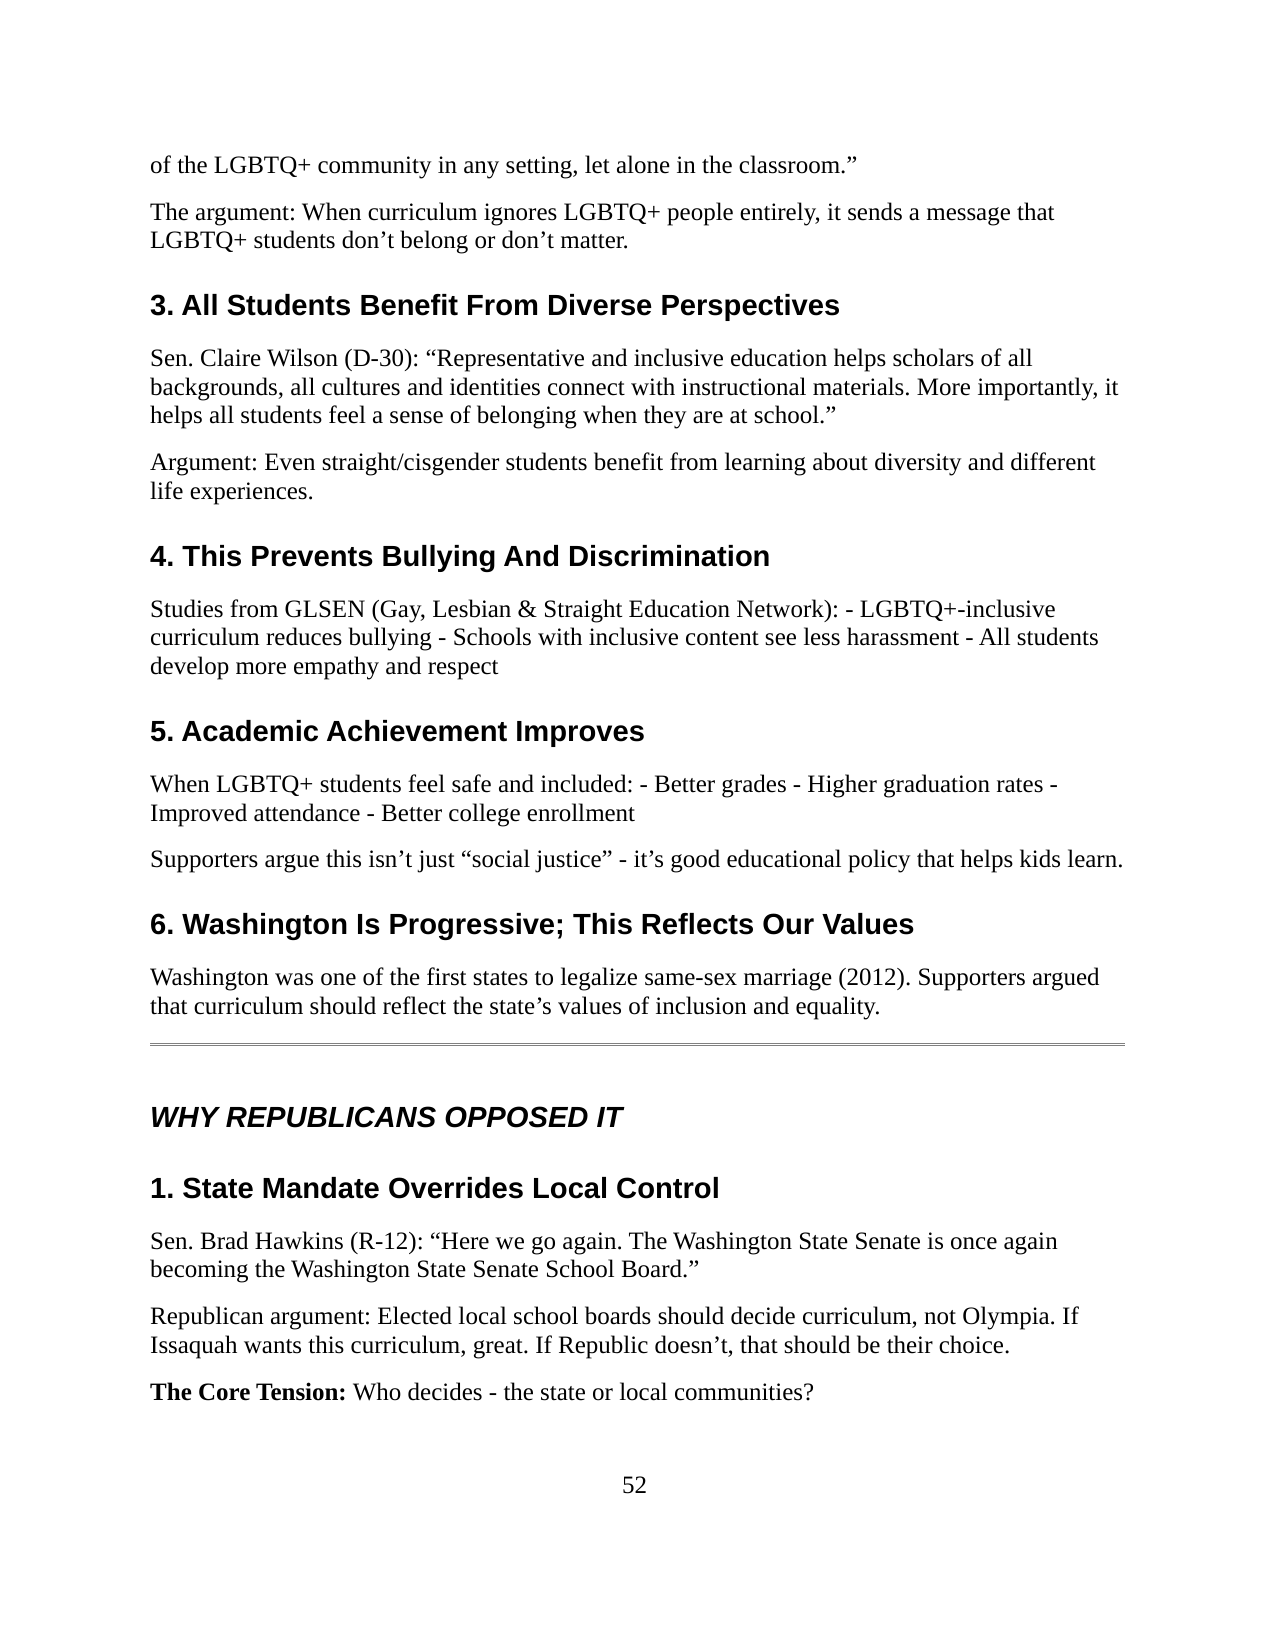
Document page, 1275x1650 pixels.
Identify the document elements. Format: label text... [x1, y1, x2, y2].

text Washington was one of the first states to legalize same-sex marriage (2012). Supporters argued that curriculum should reflect the state’s values of inclusion and equality. [150, 962, 1125, 1019]
subtitle WHY REPUBLICANS OPPOSED IT [150, 1100, 1125, 1133]
text Sen. Brad Hawkins (R-12): “Here we go again. The Washington State Senate is once again becoming the Washington State Senate School Board.” [150, 1226, 1125, 1283]
subtitle 3. All Students Benefit From Diverse Perspectives [150, 288, 1125, 322]
subtitle 4. This Prevents Bullying And Discrimination [150, 539, 1125, 572]
text of the LGBTQ+ community in any setting, let alone in the classroom.” [150, 150, 1125, 179]
text The Core Tension: Who decides - the state or local communities? [150, 1377, 1125, 1405]
text When LGBTQ+ students feel safe and included: - Better grades - Higher graduation rates - Improved attendance - Better college enrollment [150, 769, 1125, 826]
text Republican argument: Elected local school boards should decide curriculum, not Olympia. If Issaquah wants this curriculum, great. If Republic doesn’t, that should be their choice. [150, 1301, 1125, 1359]
text Supporters argue this isn’t just “social justice” - it’s good educational policy that helps kids learn. [150, 844, 1125, 873]
subtitle 5. Academic Achievement Improves [150, 714, 1125, 747]
text Studies from GLSEN (Gay, Lesbian & Straight Education Network): - LGBTQ+-inclusive curriculum reduces bullying - Schools with inclusive content see less harassment - All students develop more empathy and respect [150, 594, 1125, 680]
text Sen. Claire Wilson (D-30): “Representative and inclusive education helps scholars of all backgrounds, all cultures and identities connect with instructional materials. More importantly, it helps all students feel a sense of belonging when they are at school.” [150, 343, 1125, 429]
subtitle 1. State Mandate Overrides Local Control [150, 1171, 1125, 1204]
subtitle 6. Washington Is Progressive; This Reflects Our Values [150, 907, 1125, 941]
text The argument: When curriculum ignores LGBTQ+ people entirely, it sends a message that LGBTQ+ students don’t belong or don’t matter. [150, 197, 1125, 254]
text Argument: Even straight/cisgender students benefit from learning about diversity and different life experiences. [150, 447, 1125, 505]
